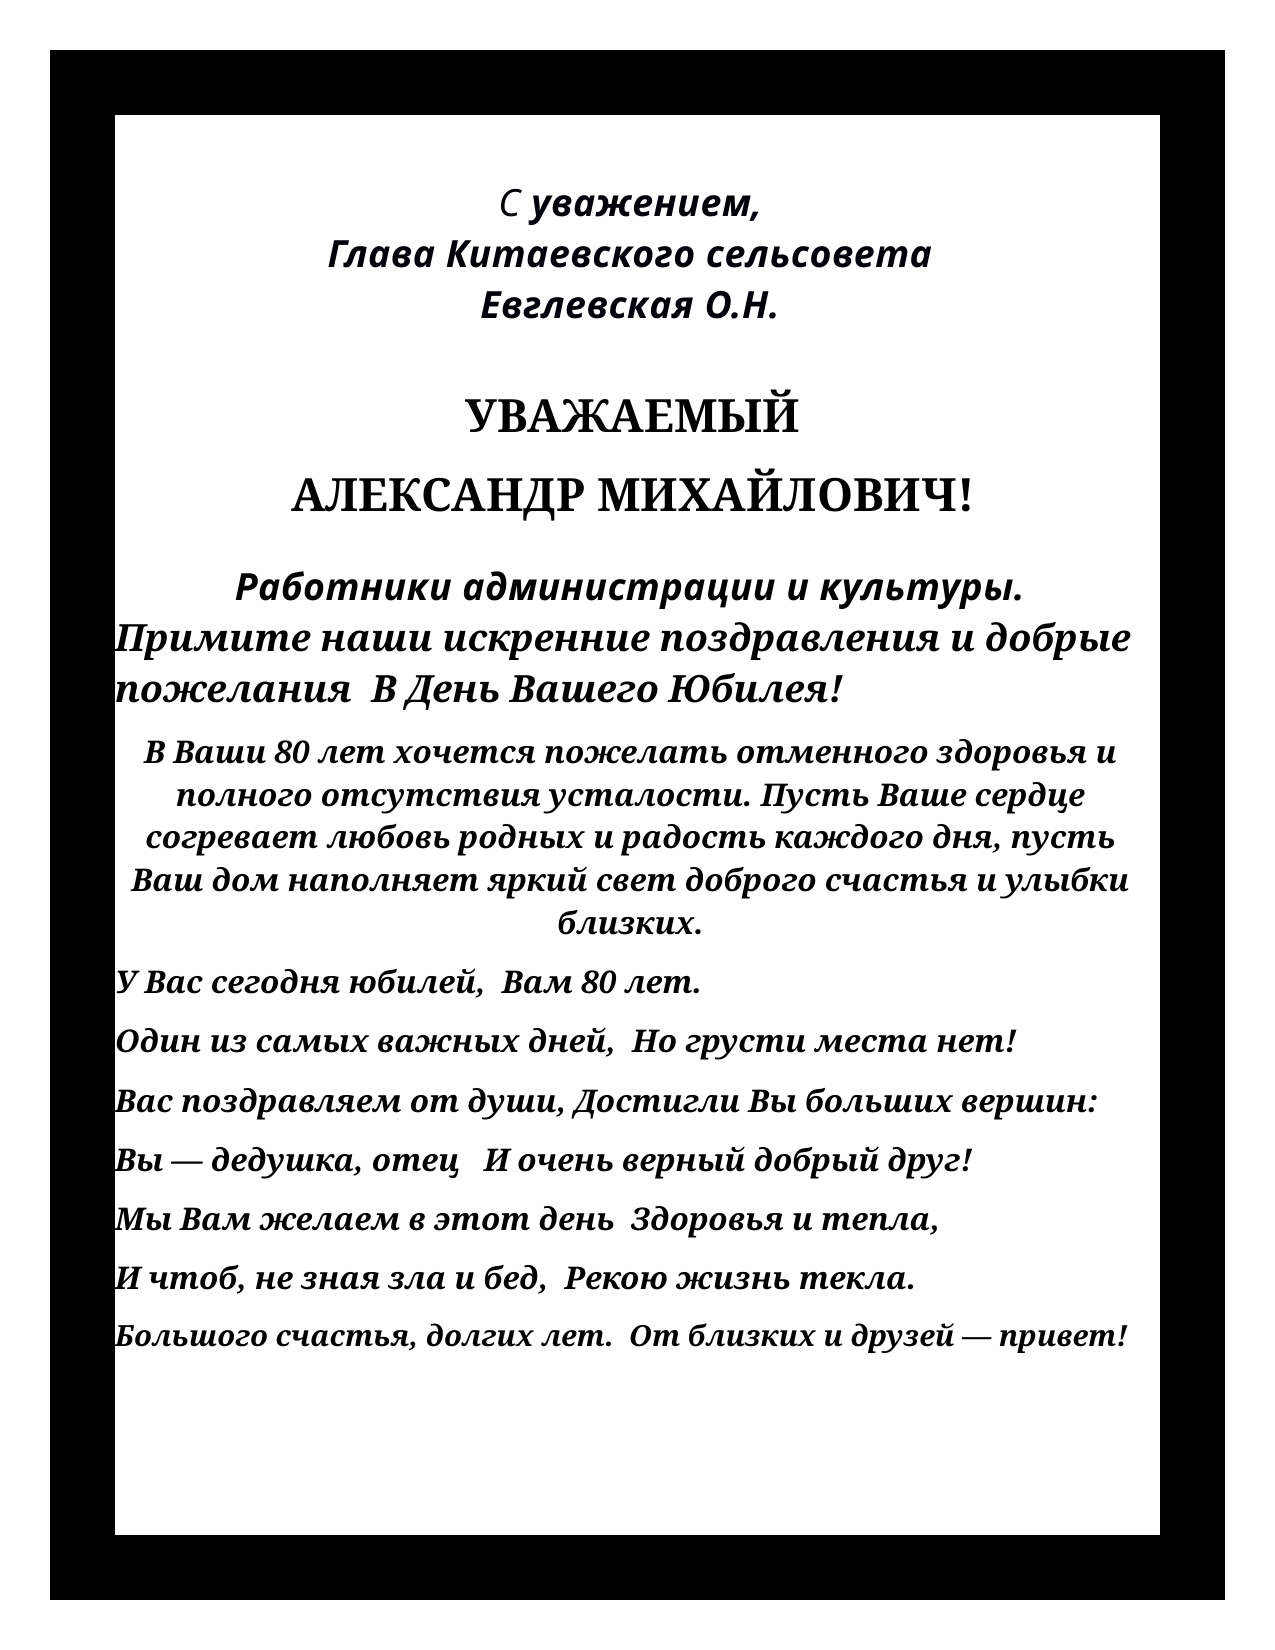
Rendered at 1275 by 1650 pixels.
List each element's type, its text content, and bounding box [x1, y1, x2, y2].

text [115, 330, 1150, 376]
text УВАЖАЕМЫЙ [130, 384, 1136, 446]
text Примите наши искренние поздравления и добрые пожелания В День Вашего Юбилея! [115, 612, 1150, 714]
text Александр Михайлович! [130, 463, 1136, 525]
text Один из самых важных дней, Но грусти места нет! [115, 1019, 1150, 1062]
text [115, 376, 1151, 561]
text И чтоб, не зная зла и бед, Рекою жизнь текла. [115, 1256, 1150, 1299]
text Вы — дедушка, отец И очень верный добрый друг! [115, 1138, 1150, 1180]
text Большого счастья, долгих лет. От близких и друзей — привет! [115, 1316, 1150, 1355]
text Глава Китаевского сельсовета Евглевская О.Н. [115, 228, 1150, 330]
text У Вас сегодня юбилей, Вам 80 лет. [115, 960, 1150, 1003]
text Работники администрации и культуры. [115, 561, 1150, 612]
text Вас поздравляем от души, Достигли Вы больших вершин: [115, 1078, 1150, 1121]
text С уважением, [115, 177, 1150, 228]
text В Ваши 80 лет хочется пожелать отменного здоровья и полного отсутствия усталости. Пусть Ваше сердце согревает любовь родных и радость каждого дня, пусть Ваш дом наполняет яркий свет доброго счастья и улыбки близких. [115, 730, 1150, 943]
text Мы Вам желаем в этот день Здоровья и тепла, [115, 1197, 1150, 1240]
